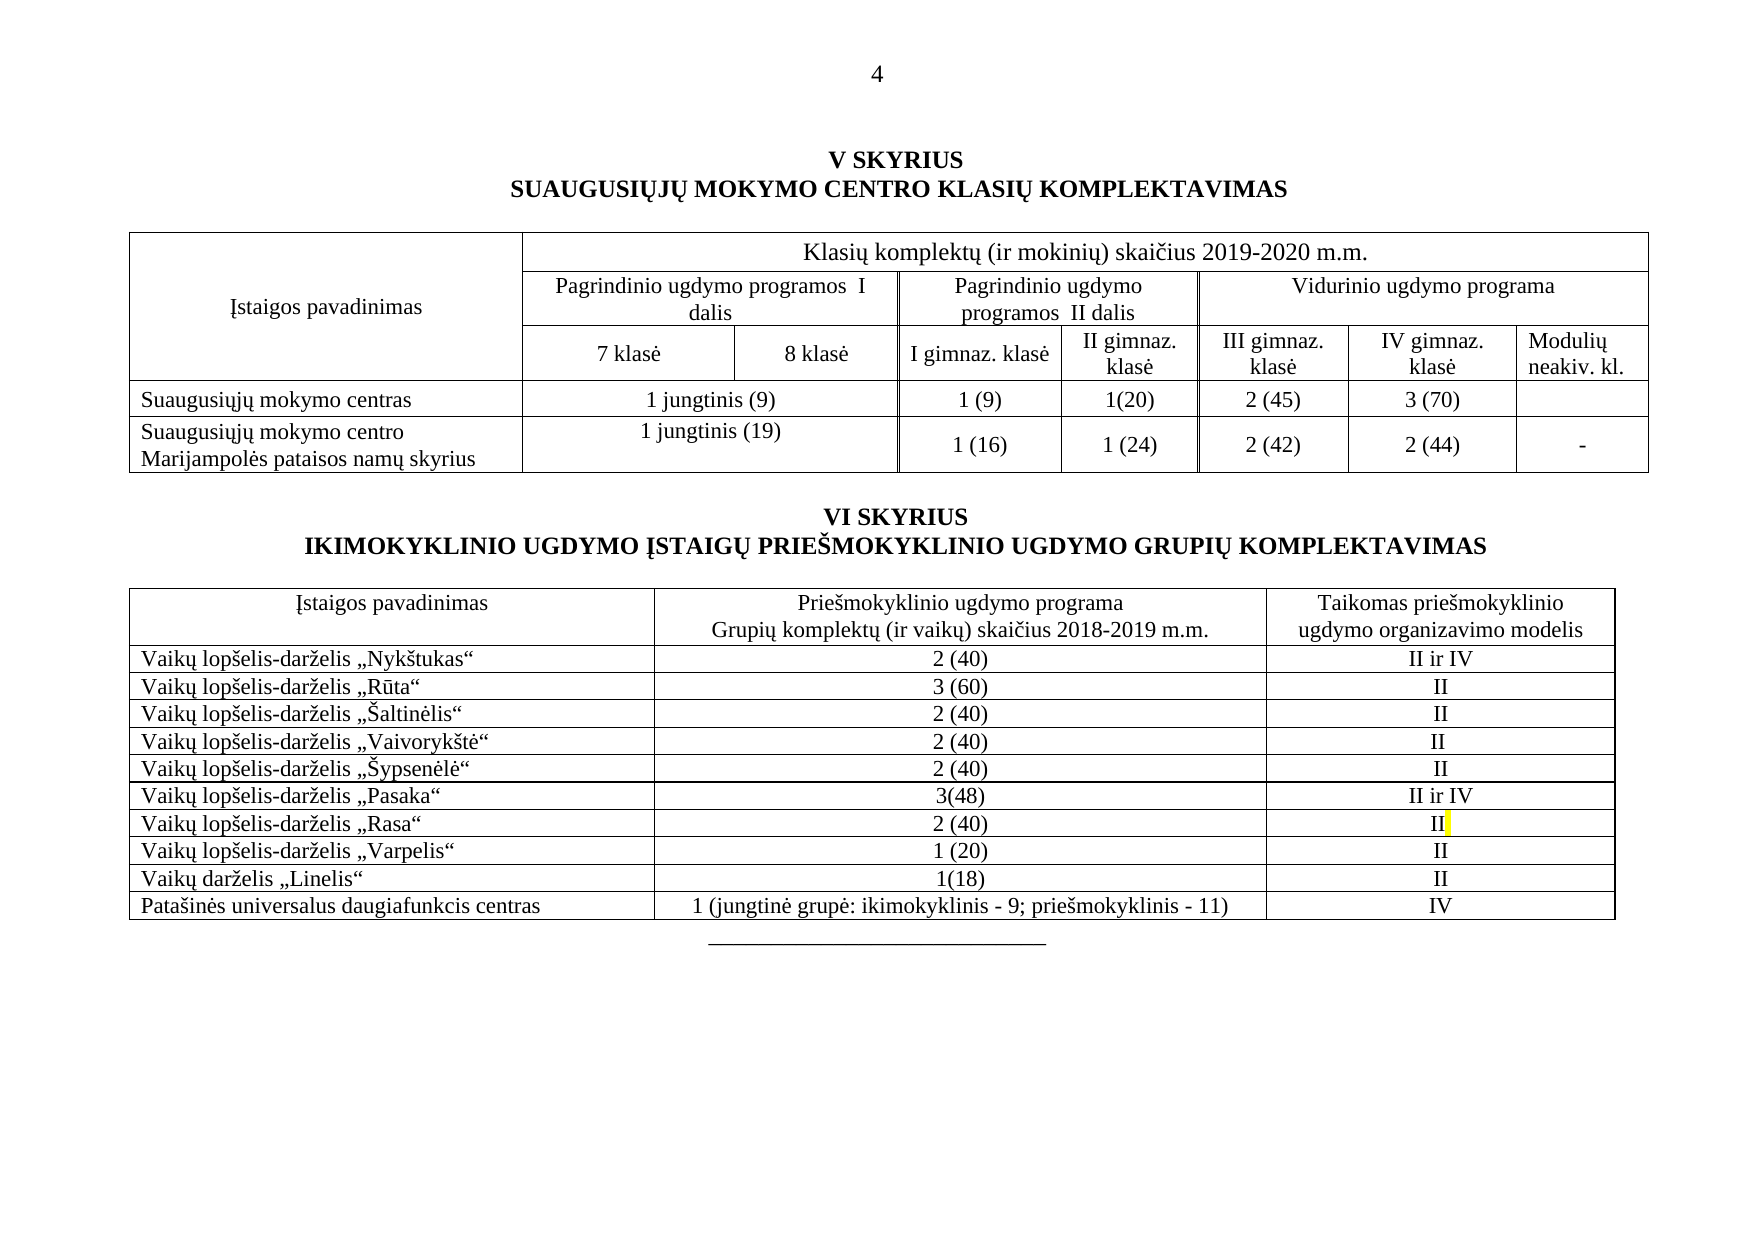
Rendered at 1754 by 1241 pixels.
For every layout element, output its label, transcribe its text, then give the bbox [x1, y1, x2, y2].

table_header Taikomas priešmokyklinio ugdymo organizavimo modelis [1267, 589, 1614, 644]
table_cell II ir IV [1267, 783, 1614, 809]
table_cell Patašinės universalus daugiafunkcis centras [130, 892, 654, 918]
table_header Įstaigos pavadinimas [130, 233, 522, 380]
table_cell Vaikų lopšelis-darželis „Šaltinėlis“ [130, 700, 654, 727]
table_cell II [1267, 865, 1614, 891]
table_cell 1(20) [1062, 381, 1197, 416]
table_header Įstaigos pavadinimas [130, 589, 654, 644]
table_cell Vaikų darželis „Linelis“ [130, 865, 654, 891]
table_cell II [1267, 810, 1614, 836]
table_cell 2 (40) [655, 700, 1266, 727]
table_cell 3 (70) [1349, 381, 1516, 416]
table_cell [1517, 381, 1648, 416]
text IKIMOKYKLINIO UGDYMO ĮSTAIGŲ pRIEŠMOKYKLINIO UGDYMO GRUPIŲ KOMPLEKTAVIMAS [156, 531, 1636, 559]
table_cell II [1267, 728, 1614, 754]
table_cell 1 (jungtinė grupė: ikimokyklinis - 9; priešmokyklinis - 11) [655, 892, 1266, 918]
table_cell II [1267, 755, 1614, 781]
table_cell Vaikų lopšelis-darželis „Vaivorykštė“ [130, 728, 654, 754]
table_cell 1 (9) [900, 381, 1061, 416]
table_cell 7 klasė [523, 326, 734, 380]
table_cell 1 jungtinis (9) [523, 381, 897, 416]
table_cell II [1267, 700, 1614, 727]
table_cell 2 (40) [655, 810, 1266, 836]
table_cell II [1267, 837, 1614, 864]
table_cell Pagrindinio ugdymo programos I dalis [523, 272, 897, 325]
table_cell 2 (44) [1349, 417, 1516, 472]
table_cell Suaugusiųjų mokymo centras [130, 381, 522, 416]
table_cell Vaikų lopšelis-darželis „Varpelis“ [130, 837, 654, 864]
table_cell Vaikų lopšelis-darželis „Rasa“ [130, 810, 654, 836]
table_cell 2 (40) [655, 646, 1266, 672]
text VI SKYRIUS [156, 502, 1636, 531]
table_cell Suaugusiųjų mokymo centro Marijampolės pataisos namų skyrius [130, 417, 522, 472]
table_cell Vaikų lopšelis-darželis „Šypsenėlė“ [130, 755, 654, 781]
text ___________________________ [118, 919, 1636, 948]
table_cell II ir IV [1267, 646, 1614, 672]
text SUAUGUSIŲJŲ MOKYMO CENTRO KLASIŲ KOMPLEKTAVIMAS [156, 174, 1636, 203]
table_cell 1 (24) [1062, 417, 1197, 472]
table_header Priešmokyklinio ugdymo programa Grupių komplektų (ir vaikų) skaičius 2018-2019 m.m. [655, 589, 1266, 644]
table_cell 1 (20) [655, 837, 1266, 864]
table_cell III gimnaz. klasė [1200, 326, 1348, 380]
table_cell Vidurinio ugdymo programa [1200, 272, 1648, 325]
table_cell Modulių neakiv. kl. [1517, 326, 1648, 380]
table_cell 1 (16) [900, 417, 1061, 472]
table_cell 3(48) [655, 783, 1266, 809]
table_cell II [1267, 673, 1614, 699]
table_cell Vaikų lopšelis-darželis „Rūta“ [130, 673, 654, 699]
table_cell IV gimnaz. klasė [1349, 326, 1516, 380]
table_cell 1 jungtinis (19) [523, 417, 897, 472]
table_cell 8 klasė [735, 326, 897, 380]
table_cell 2 (40) [655, 755, 1266, 781]
table_cell II gimnaz. klasė [1062, 326, 1197, 380]
table_cell IV [1267, 892, 1614, 918]
table_cell - [1517, 417, 1648, 472]
table_cell 2 (42) [1200, 417, 1348, 472]
table_cell 2 (45) [1200, 381, 1348, 416]
table_cell 2 (40) [655, 728, 1266, 754]
table_header Klasių komplektų (ir mokinių) skaičius 2019-2020 m.m. [523, 233, 1648, 271]
table_cell Pagrindinio ugdymo programos II dalis [900, 272, 1197, 325]
table_cell Vaikų lopšelis-darželis „Pasaka“ [130, 783, 654, 809]
text V SKYRIUS [156, 145, 1636, 174]
table_cell I gimnaz. klasė [900, 326, 1061, 380]
table_cell 3 (60) [655, 673, 1266, 699]
table_cell Vaikų lopšelis-darželis „Nykštukas“ [130, 646, 654, 672]
table_cell 1(18) [655, 865, 1266, 891]
